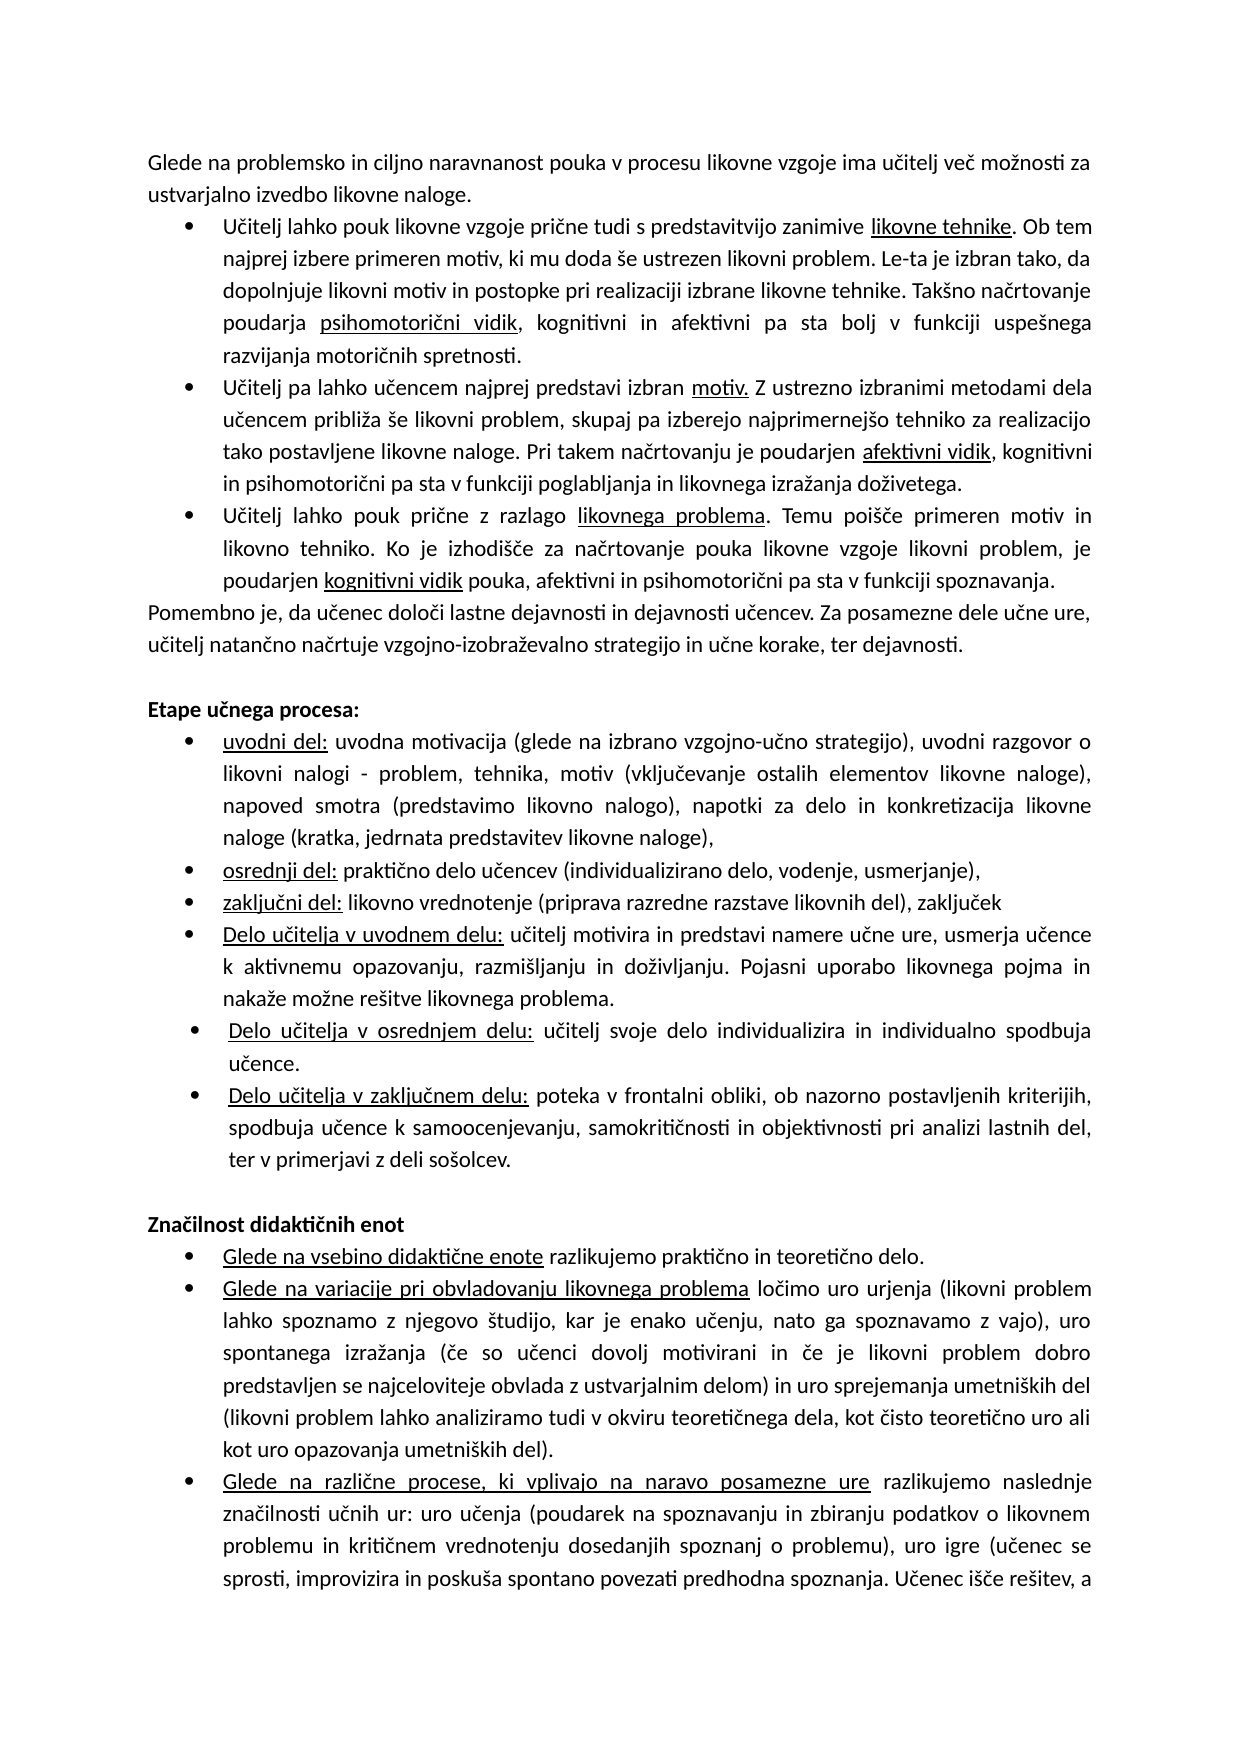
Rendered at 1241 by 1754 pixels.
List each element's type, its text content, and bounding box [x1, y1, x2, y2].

list Učitelj lahko pouk prične z razlago likovnega problema. Temu poišče primeren motiv in likovno tehniko. Ko je izhodišče za načrtovanje pouka likovne vzgoje likovni problem, je poudarjen kognitivni vidik pouka, afektivni in psihomotorični pa sta v funkciji spoznavanja. [185, 502, 1093, 594]
list uvodni del: uvodna motivacija (glede na izbrano vzgojno-učno strategijo), uvodni razgovor o likovni nalogi - problem, tehnika, motiv (vključevanje ostalih elementov likovne naloge), napoved smotra (predstavimo likovno nalogo), napotki za delo in konkretizacija likovne naloge (kratka, jedrnata predstavitev likovne naloge), [185, 727, 1093, 852]
list Učitelj lahko pouk likovne vzgoje prične tudi s predstavitvijo zanimive likovne tehnike. Ob tem najprej izbere primeren motiv, ki mu doda še ustrezen likovni problem. Le-ta je izbran tako, da dopolnjuje likovni motiv in postopke pri realizaciji izbrane likovne tehnike. Takšno načrtovanje poudarja psihomotorični vidik, kognitivni in afektivni pa sta bolj v funkciji uspešnega razvijanja motoričnih spretnosti. [185, 212, 1093, 369]
list zaključni del: likovno vrednotenje (priprava razredne razstave likovnih del), zaključek [185, 888, 1093, 916]
list Delo učitelja v uvodnem delu: učitelj motivira in predstavi namere učne ure, usmerja učence k aktivnemu opazovanju, razmišljanju in doživljanju. Pojasni uporabo likovnega pojma in nakaže možne rešitve likovnega problema. [185, 920, 1093, 1012]
list Učitelj pa lahko učencem najprej predstavi izbran motiv. Z ustrezno izbranimi metodami dela učencem približa še likovni problem, skupaj pa izberejo najprimernejšo tehniko za realizacijo tako postavljene likovne naloge. Pri takem načrtovanju je poudarjen afektivni vidik, kognitivni in psihomotorični pa sta v funkciji poglabljanja in likovnega izražanja doživetega. [185, 373, 1093, 497]
text Etape učnega procesa: [148, 695, 1093, 723]
list Glede na variacije pri obvladovanju likovnega problema ločimo uro urjenja (likovni problem lahko spoznamo z njegovo študijo, kar je enako učenju, nato ga spoznavamo z vajo), uro spontanega izražanja (če so učenci dovolj motivirani in če je likovni problem dobro predstavljen se najceloviteje obvlada z ustvarjalnim delom) in uro sprejemanja umetniških del (likovni problem lahko analiziramo tudi v okviru teoretičnega dela, kot čisto teoretično uro ali kot uro opazovanja umetniških del). [185, 1274, 1093, 1463]
list Delo učitelja v zaključnem delu: poteka v frontalni obliki, ob nazorno postavljenih kriterijih, spodbuja učence k samoocenjevanju, samokritičnosti in objektivnosti pri analizi lastnih del, ter v primerjavi z deli sošolcev. [191, 1081, 1093, 1173]
text Glede na problemsko in ciljno naravnanost pouka v procesu likovne vzgoje ima učitelj več možnosti za ustvarjalno izvedbo likovne naloge. [148, 148, 1093, 208]
list Glede na različne procese, ki vplivajo na naravo posamezne ure razlikujemo naslednje značilnosti učnih ur: uro učenja (poudarek na spoznavanju in zbiranju podatkov o likovnem problemu in kritičnem vrednotenju dosedanjih spoznanj o problemu), uro igre (učenec se sprosti, improvizira in poskuša spontano povezati predhodna spoznanja. Učenec išče rešitev, a [185, 1467, 1093, 1592]
text Pomembno je, da učenec določi lastne dejavnosti in dejavnosti učencev. Za posamezne dele učne ure, učitelj natančno načrtuje vzgojno-izobraževalno strategijo in učne korake, ter dejavnosti. [148, 598, 1093, 658]
list Delo učitelja v osrednjem delu: učitelj svoje delo individualizira in individualno spodbuja učence. [191, 1017, 1093, 1077]
list osrednji del: praktično delo učencev (individualizirano delo, vodenje, usmerjanje), [185, 856, 1093, 884]
list Glede na vsebino didaktične enote razlikujemo praktično in teoretično delo. [185, 1242, 1093, 1270]
text Značilnost didaktičnih enot [148, 1210, 1093, 1238]
